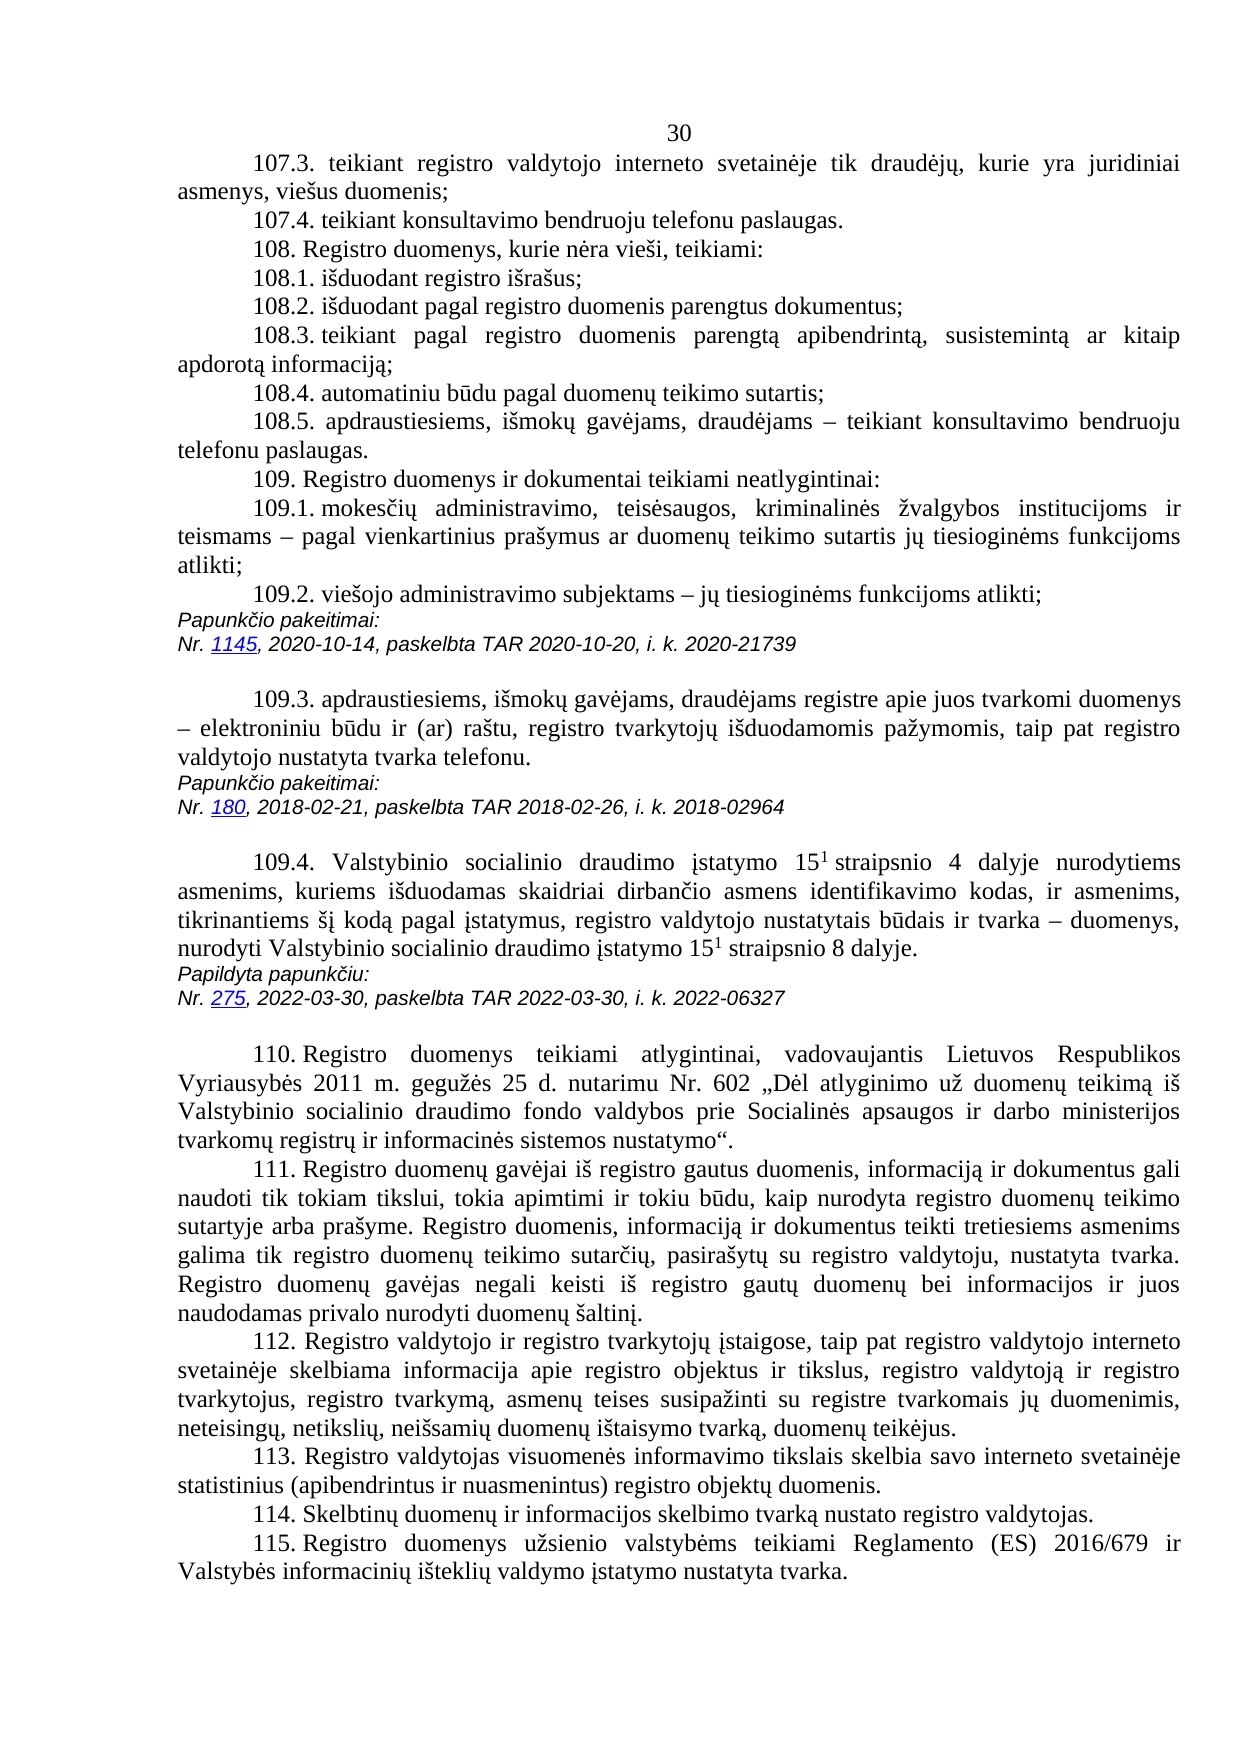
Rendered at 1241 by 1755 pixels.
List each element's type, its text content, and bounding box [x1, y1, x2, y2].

text 107.4. teikiant konsultavimo bendruoju telefonu paslaugas. [177, 205, 1181, 234]
text 114. Skelbtinų duomenų ir informacijos skelbimo tvarką nustato registro valdytojas. [177, 1499, 1181, 1528]
text 109.3. apdraustiesiems, išmokų gavėjams, draudėjams registre apie juos tvarkomi duomenys – elektroniniu būdu ir (ar) raštu, registro tvarkytojų išduodamomis pažymomis, taip pat registro valdytojo nustatyta tvarka telefonu. [177, 684, 1181, 771]
text 112. Registro valdytojo ir registro tvarkytojų įstaigose, taip pat registro valdytojo interneto svetainėje skelbiama informacija apie registro objektus ir tikslus, registro valdytoją ir registro tvarkytojus, registro tvarkymą, asmenų teises susipažinti su registre tvarkomais jų duomenimis, neteisingų, netikslių, neišsamių duomenų ištaisymo tvarką, duomenų teikėjus. [177, 1326, 1181, 1441]
text 108.4. automatiniu būdu pagal duomenų teikimo sutartis; [177, 378, 1181, 406]
text 108.2. išduodant pagal registro duomenis parengtus dokumentus; [177, 291, 1181, 320]
text 108.3. teikiant pagal registro duomenis parengtą apibendrintą, susistemintą ar kitaip apdorotą informaciją; [177, 320, 1181, 378]
text 111. Registro duomenų gavėjai iš registro gautus duomenis, informaciją ir dokumentus gali naudoti tik tokiam tikslui, tokia apimtimi ir tokiu būdu, kaip nurodyta registro duomenų teikimo sutartyje arba prašyme. Registro duomenis, informaciją ir dokumentus teikti tretiesiems asmenims galima tik registro duomenų teikimo sutarčių, pasirašytų su registro valdytoju, nustatyta tvarka. Registro duomenų gavėjas negali keisti iš registro gautų duomenų bei informacijos ir juos naudodamas privalo nurodyti duomenų šaltinį. [177, 1154, 1181, 1326]
text 107.3. teikiant registro valdytojo interneto svetainėje tik draudėjų, kurie yra juridiniai asmenys, viešus duomenis; [177, 148, 1181, 205]
text 109. Registro duomenys ir dokumentai teikiami neatlygintinai: [177, 464, 1181, 493]
text 109.4. Valstybinio socialinio draudimo įstatymo 151 straipsnio 4 dalyje nurodytiems asmenims, kuriems išduodamas skaidriai dirbančio asmens identifikavimo kodas, ir asmenims, tikrinantiems šį kodą pagal įstatymus, registro valdytojo nustatytais būdais ir tvarka – duomenys, nurodyti Valstybinio socialinio draudimo įstatymo 151 straipsnio 8 dalyje. [177, 847, 1181, 962]
text Nr. 1145, 2020-10-14, paskelbta TAR 2020-10-20, i. k. 2020-21739 [177, 632, 1181, 656]
text Papildyta papunkčiu: [177, 962, 1181, 986]
text 110. Registro duomenys teikiami atlygintinai, vadovaujantis Lietuvos Respublikos Vyriausybės 2011 m. gegužės 25 d. nutarimu Nr. 602 „Dėl atlyginimo už duomenų teikimą iš Valstybinio socialinio draudimo fondo valdybos prie Socialinės apsaugos ir darbo ministerijos tvarkomų registrų ir informacinės sistemos nustatymo“. [177, 1039, 1181, 1154]
text 108.5. apdraustiesiems, išmokų gavėjams, draudėjams – teikiant konsultavimo bendruoju telefonu paslaugas. [177, 406, 1181, 464]
text 113. Registro valdytojas visuomenės informavimo tikslais skelbia savo interneto svetainėje statistinius (apibendrintus ir nuasmenintus) registro objektų duomenis. [177, 1441, 1181, 1499]
text 109.1. mokesčių administravimo, teisėsaugos, kriminalinės žvalgybos institucijoms ir teismams – pagal vienkartinius prašymus ar duomenų teikimo sutartis jų tiesioginėms funkcijoms atlikti; [177, 493, 1181, 579]
text Nr. 275, 2022-03-30, paskelbta TAR 2022-03-30, i. k. 2022-06327 [177, 986, 1181, 1010]
text Papunkčio pakeitimai: [177, 771, 1181, 794]
text 115. Registro duomenys užsienio valstybėms teikiami Reglamento (ES) 2016/679 ir Valstybės informacinių išteklių valdymo įstatymo nustatyta tvarka. [177, 1528, 1181, 1585]
text Papunkčio pakeitimai: [177, 608, 1181, 632]
text 109.2. viešojo administravimo subjektams – jų tiesioginėms funkcijoms atlikti; [177, 579, 1181, 608]
text Nr. 180, 2018-02-21, paskelbta TAR 2018-02-26, i. k. 2018-02964 [177, 794, 1181, 818]
text 108.1. išduodant registro išrašus; [177, 263, 1181, 291]
text 108. Registro duomenys, kurie nėra vieši, teikiami: [177, 234, 1181, 263]
